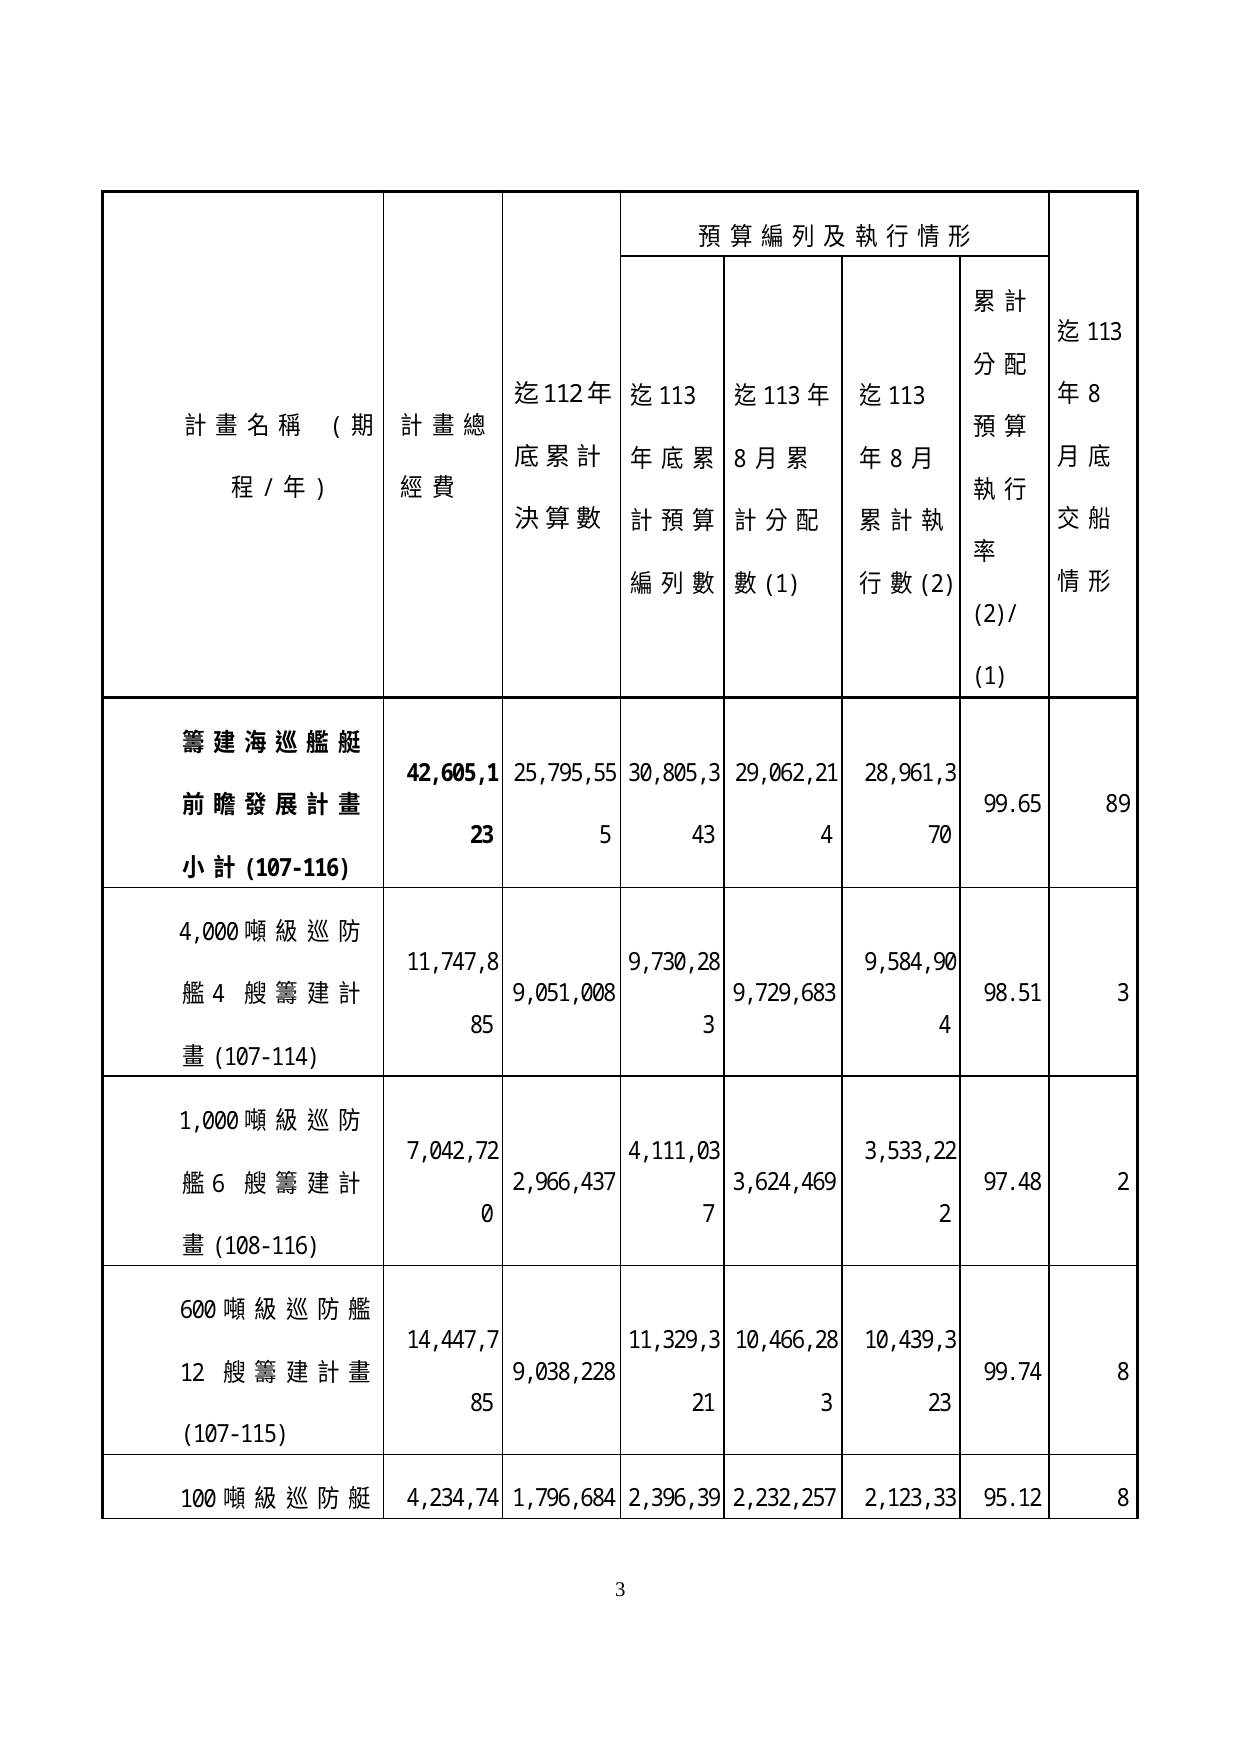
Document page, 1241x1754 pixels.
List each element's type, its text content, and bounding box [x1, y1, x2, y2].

table_cell 99.74 [961, 1266, 1048, 1453]
table_cell 2 [1050, 1077, 1136, 1264]
table_cell 9,038,228 [503, 1266, 620, 1453]
table_cell 迄113年底累計預算編列數 [621, 257, 723, 696]
table_cell 28,961,370 [843, 699, 959, 886]
table_cell 3,533,222 [843, 1077, 959, 1264]
table_cell 4,111,037 [621, 1077, 723, 1264]
table_cell 4,000噸級巡防艦4 艘籌建計畫(107-114) [104, 888, 383, 1075]
table_cell 25,795,555 [503, 699, 620, 886]
table_cell 3 [1050, 888, 1136, 1075]
table_cell 3,624,469 [725, 1077, 841, 1264]
table_header 迄112年底累計決算數 [503, 193, 620, 696]
table_cell 1,796,684 [503, 1455, 620, 1518]
table_cell 89 [1050, 699, 1136, 886]
table_cell 11,329,321 [621, 1266, 723, 1453]
table_cell 95.12 [961, 1455, 1048, 1518]
table_cell 9,729,683 [725, 888, 841, 1075]
table_header 預算編列及執行情形 [621, 193, 1048, 255]
table_cell 8 [1050, 1455, 1136, 1518]
table_cell 2,232,257 [725, 1455, 841, 1518]
table_cell 42,605,123 [384, 699, 502, 886]
table_cell 2,123,33 [843, 1455, 959, 1518]
table_cell 30,805,343 [621, 699, 723, 886]
table_cell 2,396,39 [621, 1455, 723, 1518]
table_cell 10,439,323 [843, 1266, 959, 1453]
table_cell 99.65 [961, 699, 1048, 886]
table_cell 100噸級巡防艇 [104, 1455, 383, 1518]
table_cell 11,747,885 [384, 888, 502, 1075]
table_header 迄113年8月底交船情形 [1050, 193, 1136, 696]
table_cell 1,000噸級巡防艦6 艘籌建計畫(108-116) [104, 1077, 383, 1264]
table_cell 迄113年8月累計執行數(2) [843, 257, 959, 696]
table_cell 4,234,74 [384, 1455, 502, 1518]
table_cell 8 [1050, 1266, 1136, 1453]
table_cell 29,062,214 [725, 699, 841, 886]
table_cell 98.51 [961, 888, 1048, 1075]
table_cell 600噸級巡防艦12 艘籌建計畫(107-115) [104, 1266, 383, 1453]
table_cell 9,730,283 [621, 888, 723, 1075]
table_cell 籌建海巡艦艇前瞻發展計畫小計(107-116) [104, 699, 383, 886]
table_cell 9,584,904 [843, 888, 959, 1075]
table_cell 迄113年8月累計分配數(1) [725, 257, 841, 696]
table_header 計畫總經費 [384, 193, 502, 696]
table_header 計畫名稱 (期程/年) [104, 193, 383, 696]
table_cell 7,042,720 [384, 1077, 502, 1264]
table_cell 10,466,283 [725, 1266, 841, 1453]
table_cell 9,051,008 [503, 888, 620, 1075]
table_cell 2,966,437 [503, 1077, 620, 1264]
table_cell 14,447,785 [384, 1266, 502, 1453]
table_cell 97.48 [961, 1077, 1048, 1264]
table_cell 累計分配預算執行率(2)/(1) [961, 257, 1048, 696]
